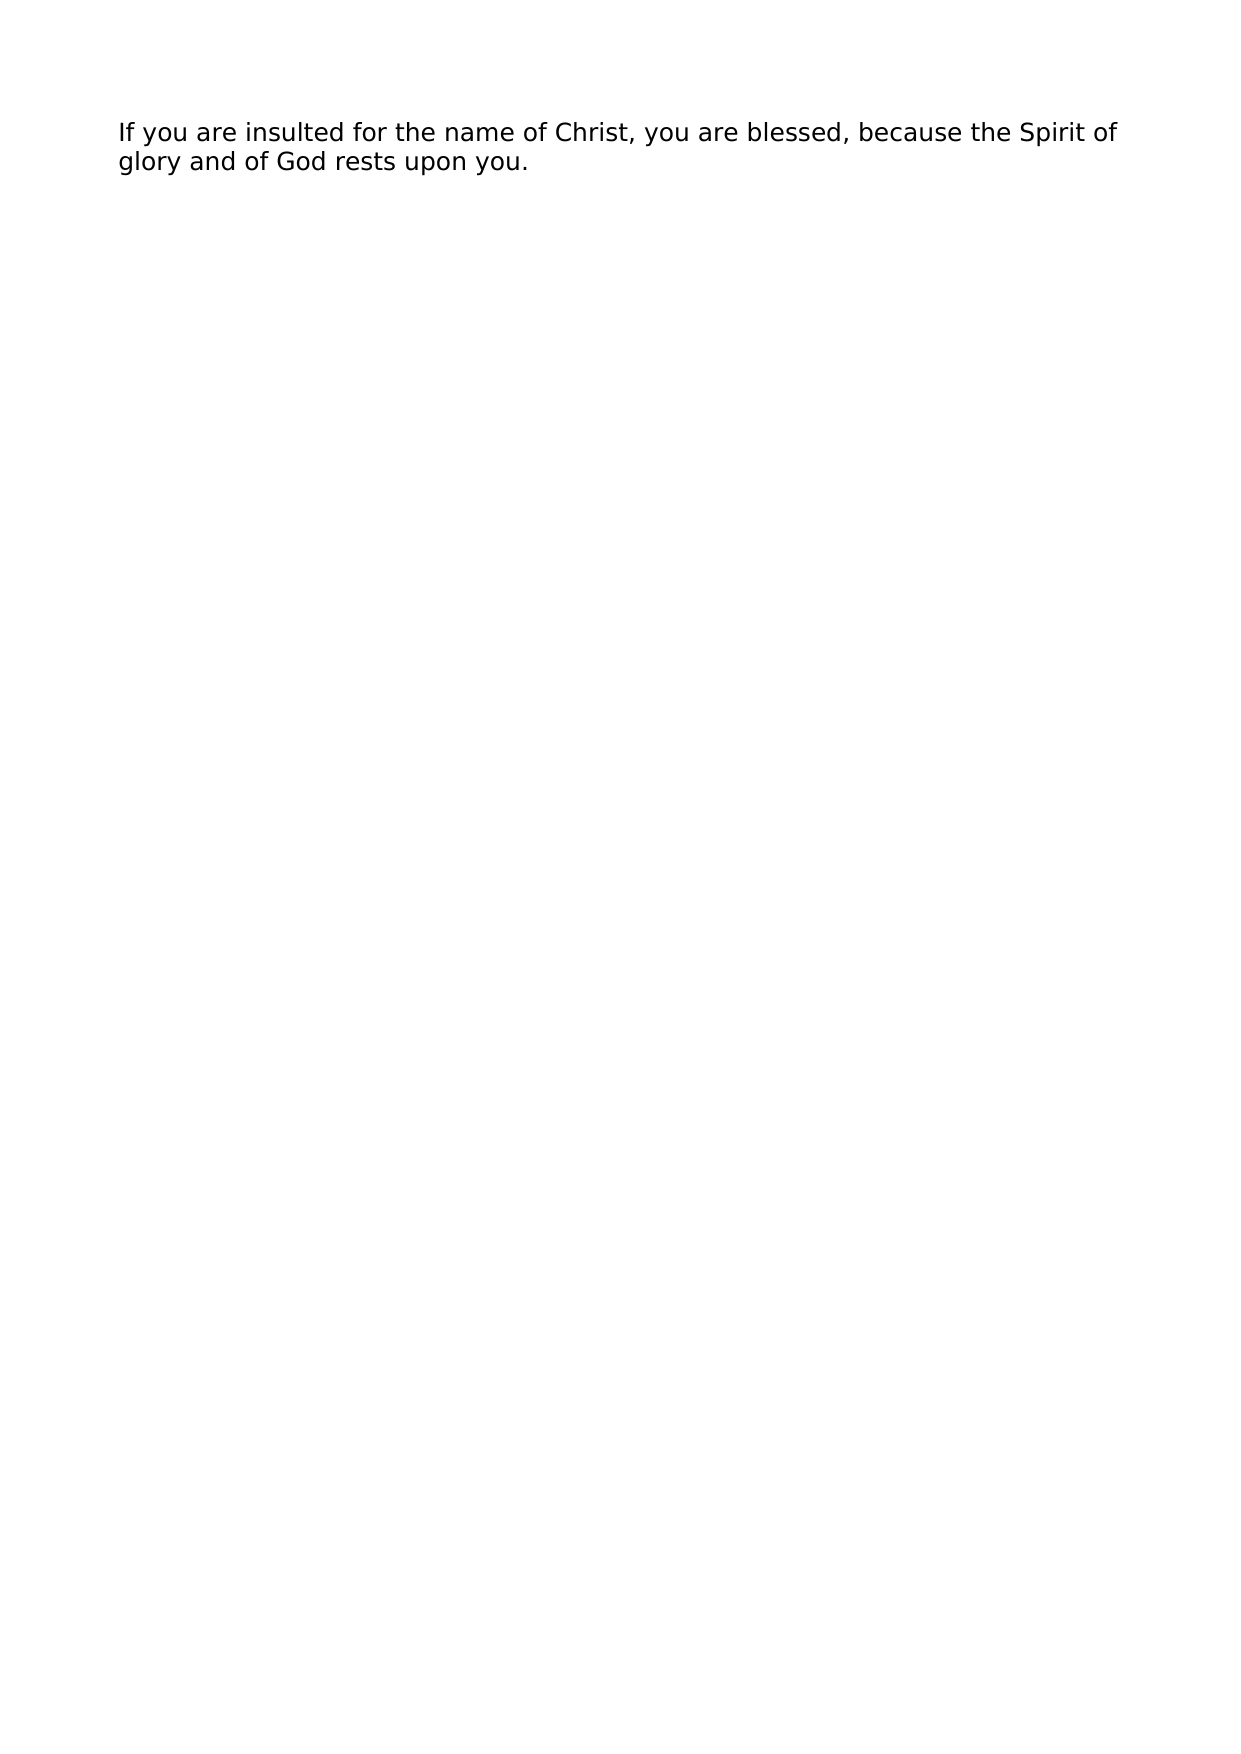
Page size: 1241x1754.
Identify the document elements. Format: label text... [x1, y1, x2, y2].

text If you are insulted for the name of Christ, you are blessed, because the Spirit of glory and of God rests upon you. [118, 118, 1122, 176]
